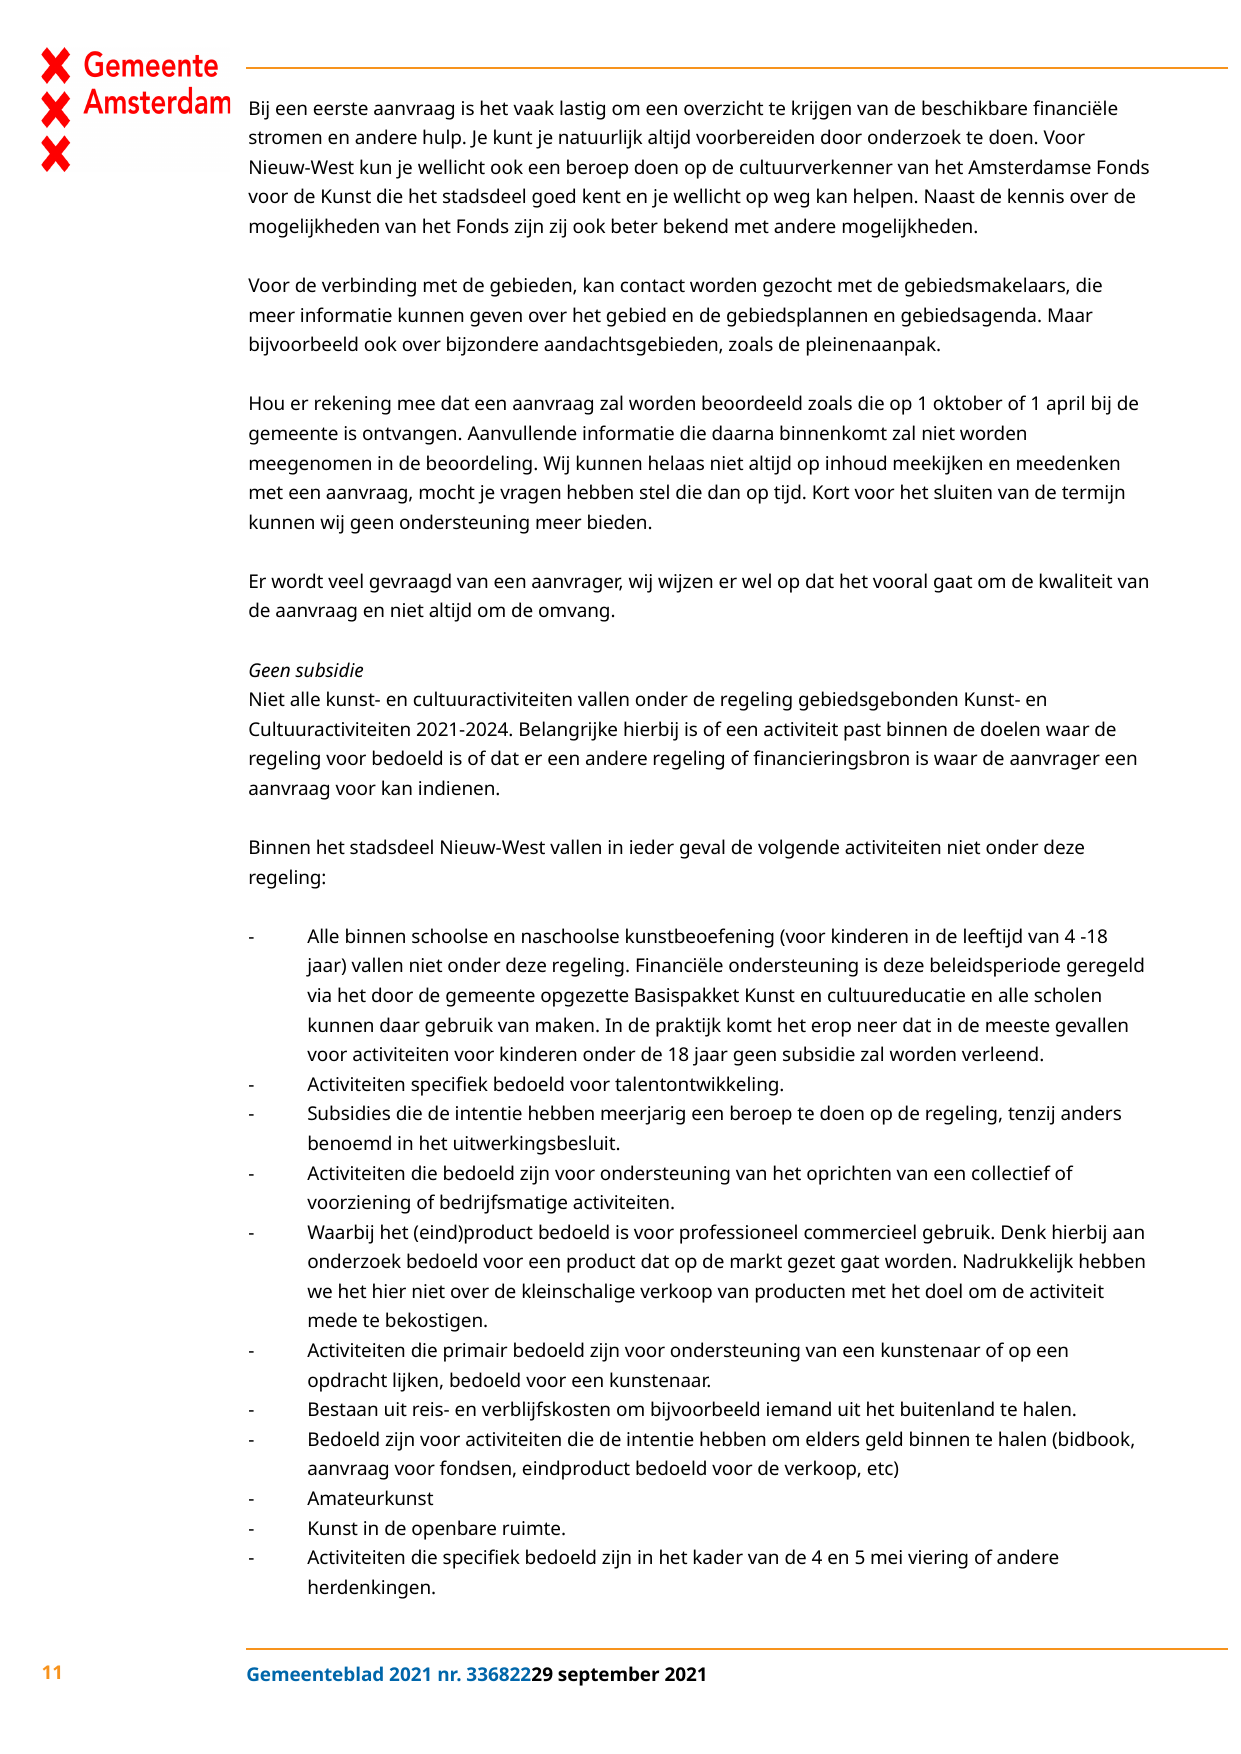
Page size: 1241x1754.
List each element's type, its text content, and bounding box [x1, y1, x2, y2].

text Geen subsidie [248, 657, 1152, 683]
list Bedoeld zijn voor activiteiten die de intentie hebben om elders geld binnen te halen (bidbook, aanvraag voor fondsen, eindproduct bedoeld voor de verkoop, etc) [248, 1426, 1152, 1481]
text Er wordt veel gevraagd van een aanvrager, wij wijzen er wel op dat het vooral gaat om de kwaliteit van de aanvraag en niet altijd om de omvang. [248, 568, 1152, 623]
list Bestaan uit reis- en verblijfskosten om bijvoorbeeld iemand uit het buitenland te halen. [248, 1396, 1152, 1422]
list Activiteiten specifiek bedoeld voor talentontwikkeling. [248, 1071, 1152, 1097]
list Kunst in de openbare ruimte. [248, 1515, 1152, 1541]
text Bij een eerste aanvraag is het vaak lastig om een overzicht te krijgen van de beschikbare financiële stromen en andere hulp. Je kunt je natuurlijk altijd voorbereiden door onderzoek te doen. Voor Nieuw-West kun je wellicht ook een beroep doen op de cultuurverkenner van het Amsterdamse Fonds voor de Kunst die het stadsdeel goed kent en je wellicht op weg kan helpen. Naast de kennis over de mogelijkheden van het Fonds zijn zij ook beter bekend met andere mogelijkheden. [248, 95, 1152, 239]
picture [41, 47, 231, 172]
list Waarbij het (eind)product bedoeld is voor professioneel commercieel gebruik. Denk hierbij aan onderzoek bedoeld voor een product dat op de markt gezet gaat worden. Nadrukkelijk hebben we het hier niet over de kleinschalige verkoop van producten met het doel om de activiteit mede te bekostigen. [248, 1219, 1152, 1333]
list Activiteiten die primair bedoeld zijn voor ondersteuning van een kunstenaar of op een opdracht lijken, bedoeld voor een kunstenaar. [248, 1337, 1152, 1393]
list Activiteiten die bedoeld zijn voor ondersteuning van het oprichten van een collectief of voorziening of bedrijfsmatige activiteiten. [248, 1160, 1152, 1215]
list Alle binnen schoolse en naschoolse kunstbeoefening (voor kinderen in de leeftijd van 4 -18 jaar) vallen niet onder deze regeling. Financiële ondersteuning is deze beleidsperiode geregeld via het door de gemeente opgezette Basispakket Kunst en cultuureducatie en alle scholen kunnen daar gebruik van maken. In de praktijk komt het erop neer dat in de meeste gevallen voor activiteiten voor kinderen onder de 18 jaar geen subsidie zal worden verleend. [248, 923, 1152, 1067]
text Hou er rekening mee dat een aanvraag zal worden beoordeeld zoals die op 1 oktober of 1 april bij de gemeente is ontvangen. Aanvullende informatie die daarna binnenkomt zal niet worden meegenomen in de beoordeling. Wij kunnen helaas niet altijd op inhoud meekijken en meedenken met een aanvraag, mocht je vragen hebben stel die dan op tijd. Kort voor het sluiten van de termijn kunnen wij geen ondersteuning meer bieden. [248, 391, 1152, 535]
list Amateurkunst [248, 1485, 1152, 1511]
text Binnen het stadsdeel Nieuw-West vallen in ieder geval de volgende activiteiten niet onder deze regeling: [248, 834, 1152, 890]
list Subsidies die de intentie hebben meerjarig een beroep te doen op de regeling, tenzij anders benoemd in het uitwerkingsbesluit. [248, 1101, 1152, 1156]
list Activiteiten die specifiek bedoeld zijn in het kader van de 4 en 5 mei viering of andere herdenkingen. [248, 1544, 1152, 1600]
text Voor de verbinding met de gebieden, kan contact worden gezocht met de gebiedsmakelaars, die meer informatie kunnen geven over het gebied en de gebiedsplannen en gebiedsagenda. Maar bijvoorbeeld ook over bijzondere aandachtsgebieden, zoals de pleinenaanpak. [248, 272, 1152, 357]
text Niet alle kunst- en cultuuractiviteiten vallen onder de regeling gebiedsgebonden Kunst- en Cultuuractiviteiten 2021-2024. Belangrijke hierbij is of een activiteit past binnen de doelen waar de regeling voor bedoeld is of dat er een andere regeling of financieringsbron is waar de aanvrager een aanvraag voor kan indienen. [248, 686, 1152, 801]
